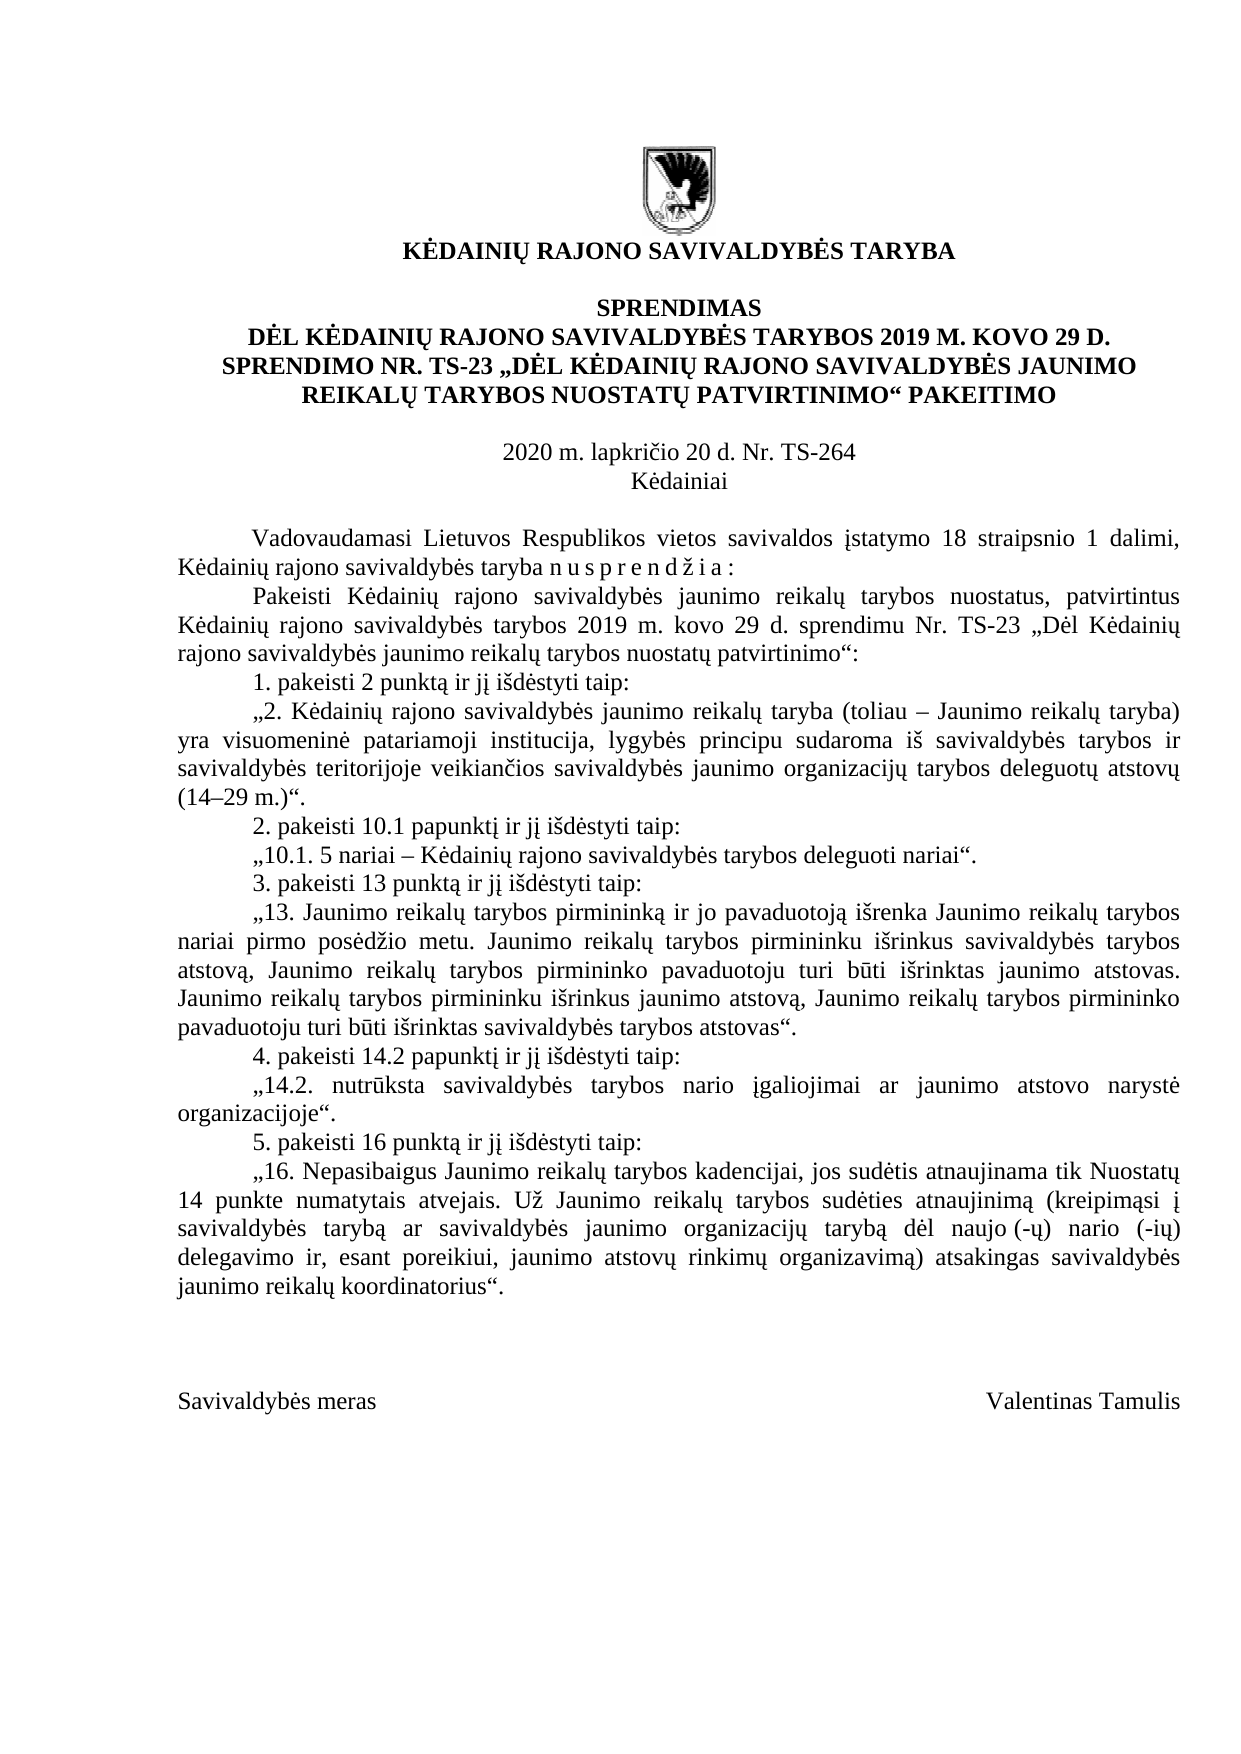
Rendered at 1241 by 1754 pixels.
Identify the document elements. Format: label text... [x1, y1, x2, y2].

text DĖL KĖDAINIŲ RAJONO SAVIVALDYBĖS TARYBOS 2019 M. KOVO 29 D. SPRENDIMO NR. TS-23 „DĖL KĖDAINIŲ RAJONO SAVIVALDYBĖS JAUNIMO REIKALŲ TARYBOS NUOSTATŲ PATVIRTINIMO“ PAKEITIMO [177, 322, 1181, 408]
text Vadovaudamasi Lietuvos Respublikos vietos savivaldos įstatymo 18 straipsnio 1 dalimi, Kėdainių rajono savivaldybės taryba nusprendžia: [177, 523, 1181, 581]
text 4. pakeisti 14.2 papunktį ir jį išdėstyti taip: [177, 1041, 1181, 1070]
text 5. pakeisti 16 punktą ir jį išdėstyti taip: [177, 1127, 1181, 1156]
text SPRENDIMAS [177, 293, 1181, 322]
text Pakeisti Kėdainių rajono savivaldybės jaunimo reikalų tarybos nuostatus, patvirtintus Kėdainių rajono savivaldybės tarybos 2019 m. kovo 29 d. sprendimu Nr. TS-23 „Dėl Kėdainių rajono savivaldybės jaunimo reikalų tarybos nuostatų patvirtinimo“: [177, 581, 1181, 667]
text KĖDAINIŲ RAJONO SAVIVALDYBĖS TARYBA [177, 236, 1181, 265]
text Kėdainiai [177, 466, 1181, 495]
text Savivaldybės meras Valentinas Tamulis [177, 1386, 1181, 1415]
text 2020 m. lapkričio 20 d. Nr. TS-264 [177, 437, 1181, 466]
text „13. Jaunimo reikalų tarybos pirmininką ir jo pavaduotoją išrenka Jaunimo reikalų tarybos nariai pirmo posėdžio metu. Jaunimo reikalų tarybos pirmininku išrinkus savivaldybės tarybos atstovą, Jaunimo reikalų tarybos pirmininko pavaduotoju turi būti išrinktas jaunimo atstovas. Jaunimo reikalų tarybos pirmininku išrinkus jaunimo atstovą, Jaunimo reikalų tarybos pirmininko pavaduotoju turi būti išrinktas savivaldybės tarybos atstovas“. [177, 897, 1181, 1041]
text „16. Nepasibaigus Jaunimo reikalų tarybos kadencijai, jos sudėtis atnaujinama tik Nuostatų 14 punkte numatytais atvejais. Už Jaunimo reikalų tarybos sudėties atnaujinimą (kreipimąsi į savivaldybės tarybą ar savivaldybės jaunimo organizacijų tarybą dėl naujo (-ų) nario (-ių) delegavimo ir, esant poreikiui, jaunimo atstovų rinkimų organizavimą) atsakingas savivaldybės jaunimo reikalų koordinatorius“. [177, 1156, 1181, 1300]
text „14.2. nutrūksta savivaldybės tarybos nario įgaliojimai ar jaunimo atstovo narystė organizacijoje“. [177, 1070, 1181, 1127]
text „10.1. 5 nariai – Kėdainių rajono savivaldybės tarybos deleguoti nariai“. [177, 840, 1181, 868]
text 1. pakeisti 2 punktą ir jį išdėstyti taip: [177, 667, 1181, 696]
text „2. Kėdainių rajono savivaldybės jaunimo reikalų taryba (toliau – Jaunimo reikalų taryba) yra visuomeninė patariamoji institucija, lygybės principu sudaroma iš savivaldybės tarybos ir savivaldybės teritorijoje veikiančios savivaldybės jaunimo organizacijų tarybos deleguotų atstovų (14–29 m.)“. [177, 696, 1181, 811]
text 2. pakeisti 10.1 papunktį ir jį išdėstyti taip: [177, 811, 1181, 840]
text 3. pakeisti 13 punktą ir jį išdėstyti taip: [177, 868, 1181, 897]
